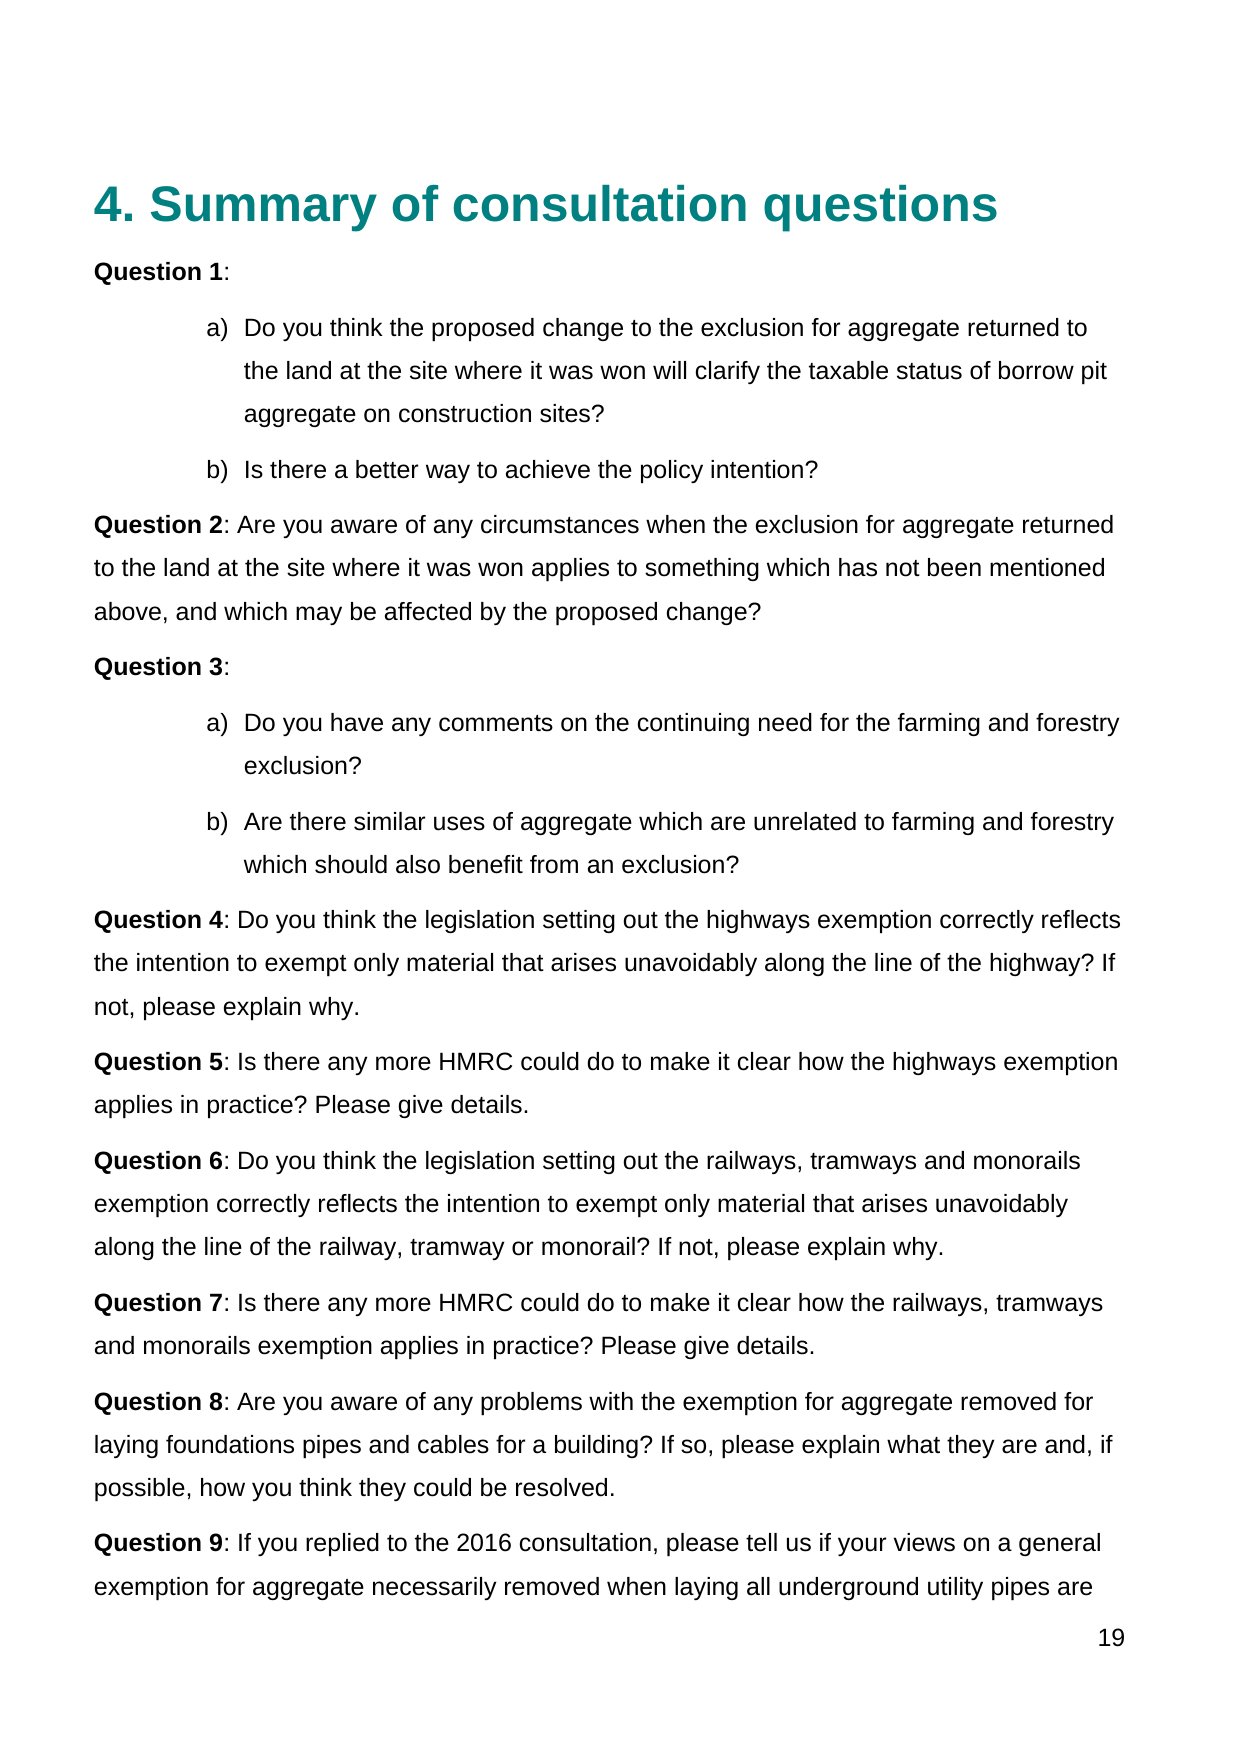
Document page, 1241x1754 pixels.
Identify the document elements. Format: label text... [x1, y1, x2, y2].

text Question 6: Do you think the legislation setting out the railways, tramways and monorails exemption correctly reflects the intention to exempt only material that arises unavoidably along the line of the railway, tramway or monorail? If not, please explain why. [94, 1146, 1125, 1261]
text Question 7: Is there any more HMRC could do to make it clear how the railways, tramways and monorails exemption applies in practice? Please give details. [94, 1288, 1125, 1359]
text Question 8: Are you aware of any problems with the exemption for aggregate removed for laying foundations pipes and cables for a building? If so, please explain what they are and, if possible, how you think they could be resolved. [94, 1386, 1125, 1501]
subtitle 4. Summary of consultation questions [94, 174, 1125, 232]
list Do you have any comments on the continuing need for the farming and forestry exclusion? [206, 708, 1125, 779]
text Question 9: If you replied to the 2016 consultation, please tell us if your views on a general exemption for aggregate necessarily removed when laying all underground utility pipes are [94, 1528, 1125, 1600]
text Question 4: Do you think the legislation setting out the highways exemption correctly reflects the intention to exempt only material that arises unavoidably along the line of the highway? If not, please explain why. [94, 905, 1125, 1020]
text Question 3: [94, 652, 1125, 681]
text Question 1: [94, 257, 1125, 286]
list Are there similar uses of aggregate which are unrelated to farming and forestry which should also benefit from an exclusion? [206, 806, 1125, 878]
list Is there a better way to achieve the policy intention? [206, 454, 1125, 483]
list Do you think the proposed change to the exclusion for aggregate returned to the land at the site where it was won will clarify the taxable status of borrow pit aggregate on construction sites? [206, 313, 1125, 428]
text Question 2: Are you aware of any circumstances when the exclusion for aggregate returned to the land at the site where it was won applies to something which has not been mentioned above, and which may be affected by the proposed change? [94, 510, 1125, 625]
text Question 5: Is there any more HMRC could do to make it clear how the highways exemption applies in practice? Please give details. [94, 1047, 1125, 1119]
